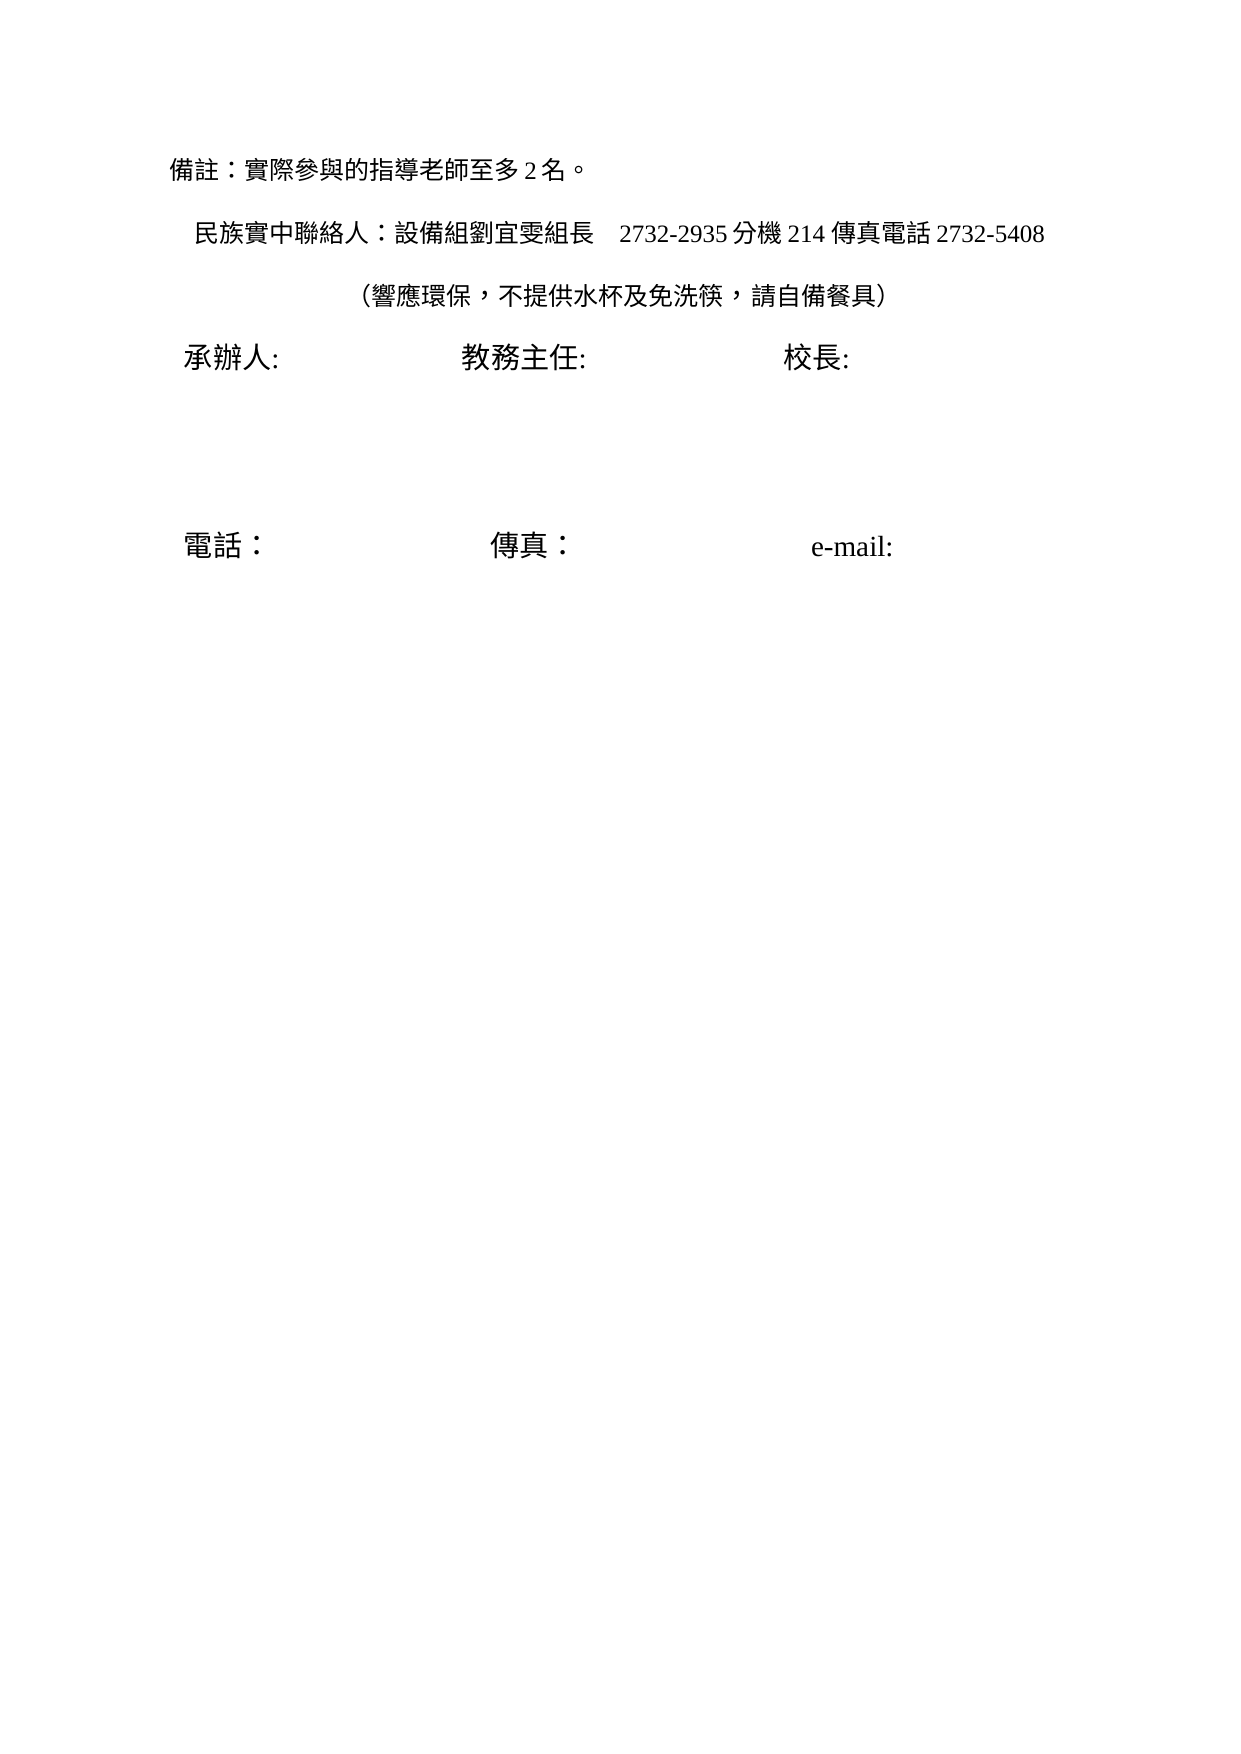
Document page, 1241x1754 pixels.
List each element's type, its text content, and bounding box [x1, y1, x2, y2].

text 電話： 傳真： e-mail: [125, 502, 1122, 564]
text 備註：實際參與的指導老師至多2名。 民族實中聯絡人：設備組劉宜雯組長 2732-2935分機214 傳真電話2732-5408 [125, 127, 1122, 252]
text 承辦人: 教務主任: 校長: [125, 314, 1122, 377]
text （響應環保，不提供水杯及免洗筷，請自備餐具） [125, 252, 1122, 314]
